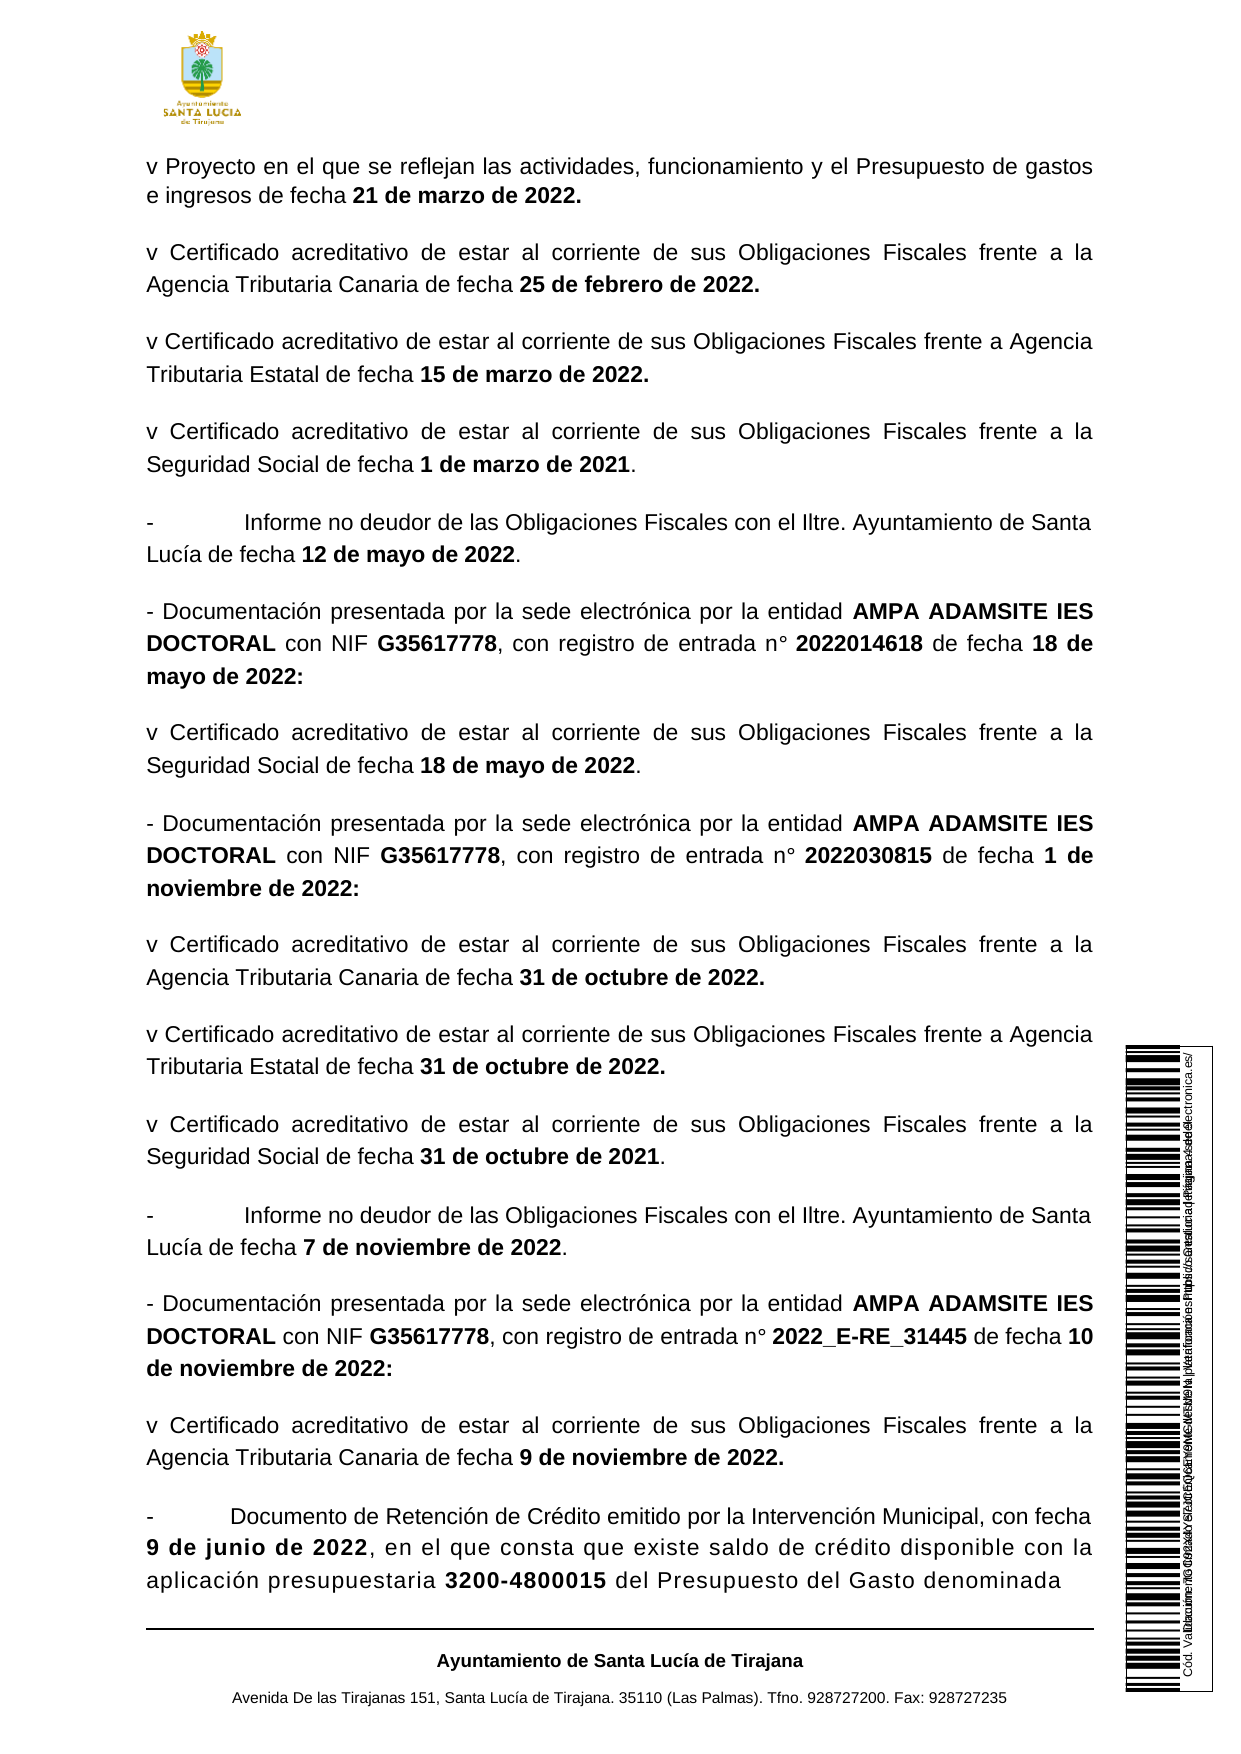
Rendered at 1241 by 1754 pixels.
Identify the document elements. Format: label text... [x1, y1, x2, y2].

text - Documentación presentada por la sede electrónica por la entidad AMPA ADAMSITE IES DOCTORAL con NIF G35617778, con registro de entrada n° 2022014618 de fecha 18 de mayo de 2022: [146, 593, 1094, 691]
text - Informe no deudor de las Obligaciones Fiscales con el Iltre. Ayuntamiento de Santa [146, 510, 1094, 536]
text v Certificado acreditativo de estar al corriente de sus Obligaciones Fiscales frente a Agencia Tributaria Estatal de fecha 31 de octubre de 2022. [146, 1016, 1094, 1081]
text v Certificado acreditativo de estar al corriente de sus Obligaciones Fiscales frente a la Agencia Tributaria Canaria de fecha 25 de febrero de 2022. [146, 234, 1094, 299]
picture [1127, 1047, 1180, 1691]
text v Proyecto en el que se reflejan las actividades, funcionamiento y el Presupuesto de gastos e ingresos de fecha 21 de marzo de 2022. [146, 151, 1094, 209]
text v Certificado acreditativo de estar al corriente de sus Obligaciones Fiscales frente a la Seguridad Social de fecha 1 de marzo de 2021. [146, 414, 1094, 479]
text 9 de junio de 2022, en el que consta que existe saldo de crédito disponible con la aplicación presupuestaria 3200-4800015 del Presupuesto del Gasto denominada [146, 1529, 1094, 1594]
text v Certificado acreditativo de estar al corriente de sus Obligaciones Fiscales frente a la Seguridad Social de fecha 31 de octubre de 2021. [146, 1106, 1094, 1171]
text v Certificado acreditativo de estar al corriente de sus Obligaciones Fiscales frente a Agencia Tributaria Estatal de fecha 15 de marzo de 2022. [146, 324, 1094, 389]
table_header Cód. Validación: 7GC92X4YS7JCEQ6EY9MGMTM9N | Verificación: https://santaluciadetirajana.sedelectronica.es/ Documento firmado electrónicamente desde la plataforma esPublico Gestiona | Página 4 de 9 [1180, 1047, 1212, 1691]
text Avenida De las Tirajanas 151, Santa Lucía de Tirajana. 35110 (Las Palmas). Tfno. 928727200. Fax: 928727235 [146, 1689, 1094, 1707]
text v Certificado acreditativo de estar al corriente de sus Obligaciones Fiscales frente a la Agencia Tributaria Canaria de fecha 9 de noviembre de 2022. [146, 1407, 1094, 1472]
text v Certificado acreditativo de estar al corriente de sus Obligaciones Fiscales frente a la Seguridad Social de fecha 18 de mayo de 2022. [146, 714, 1094, 779]
text Lucía de fecha 7 de noviembre de 2022. [146, 1234, 1094, 1261]
text - Documentación presentada por la sede electrónica por la entidad AMPA ADAMSITE IES DOCTORAL con NIF G35617778, con registro de entrada n° 2022_E-RE_31445 de fecha 10 de noviembre de 2022: [146, 1286, 1094, 1383]
text - Documento de Retención de Crédito emitido por la Intervención Municipal, con fecha [146, 1503, 1094, 1529]
text - Informe no deudor de las Obligaciones Fiscales con el Iltre. Ayuntamiento de Santa [146, 1202, 1094, 1229]
text Ayuntamiento de Santa Lucía de Tirajana [146, 1651, 1094, 1672]
text v Certificado acreditativo de estar al corriente de sus Obligaciones Fiscales frente a la Agencia Tributaria Canaria de fecha 31 de octubre de 2022. [146, 927, 1094, 992]
text - Documentación presentada por la sede electrónica por la entidad AMPA ADAMSITE IES DOCTORAL con NIF G35617778, con registro de entrada n° 2022030815 de fecha 1 de noviembre de 2022: [146, 805, 1094, 903]
text Lucía de fecha 12 de mayo de 2022. [146, 542, 1094, 568]
picture [163, 31, 242, 126]
